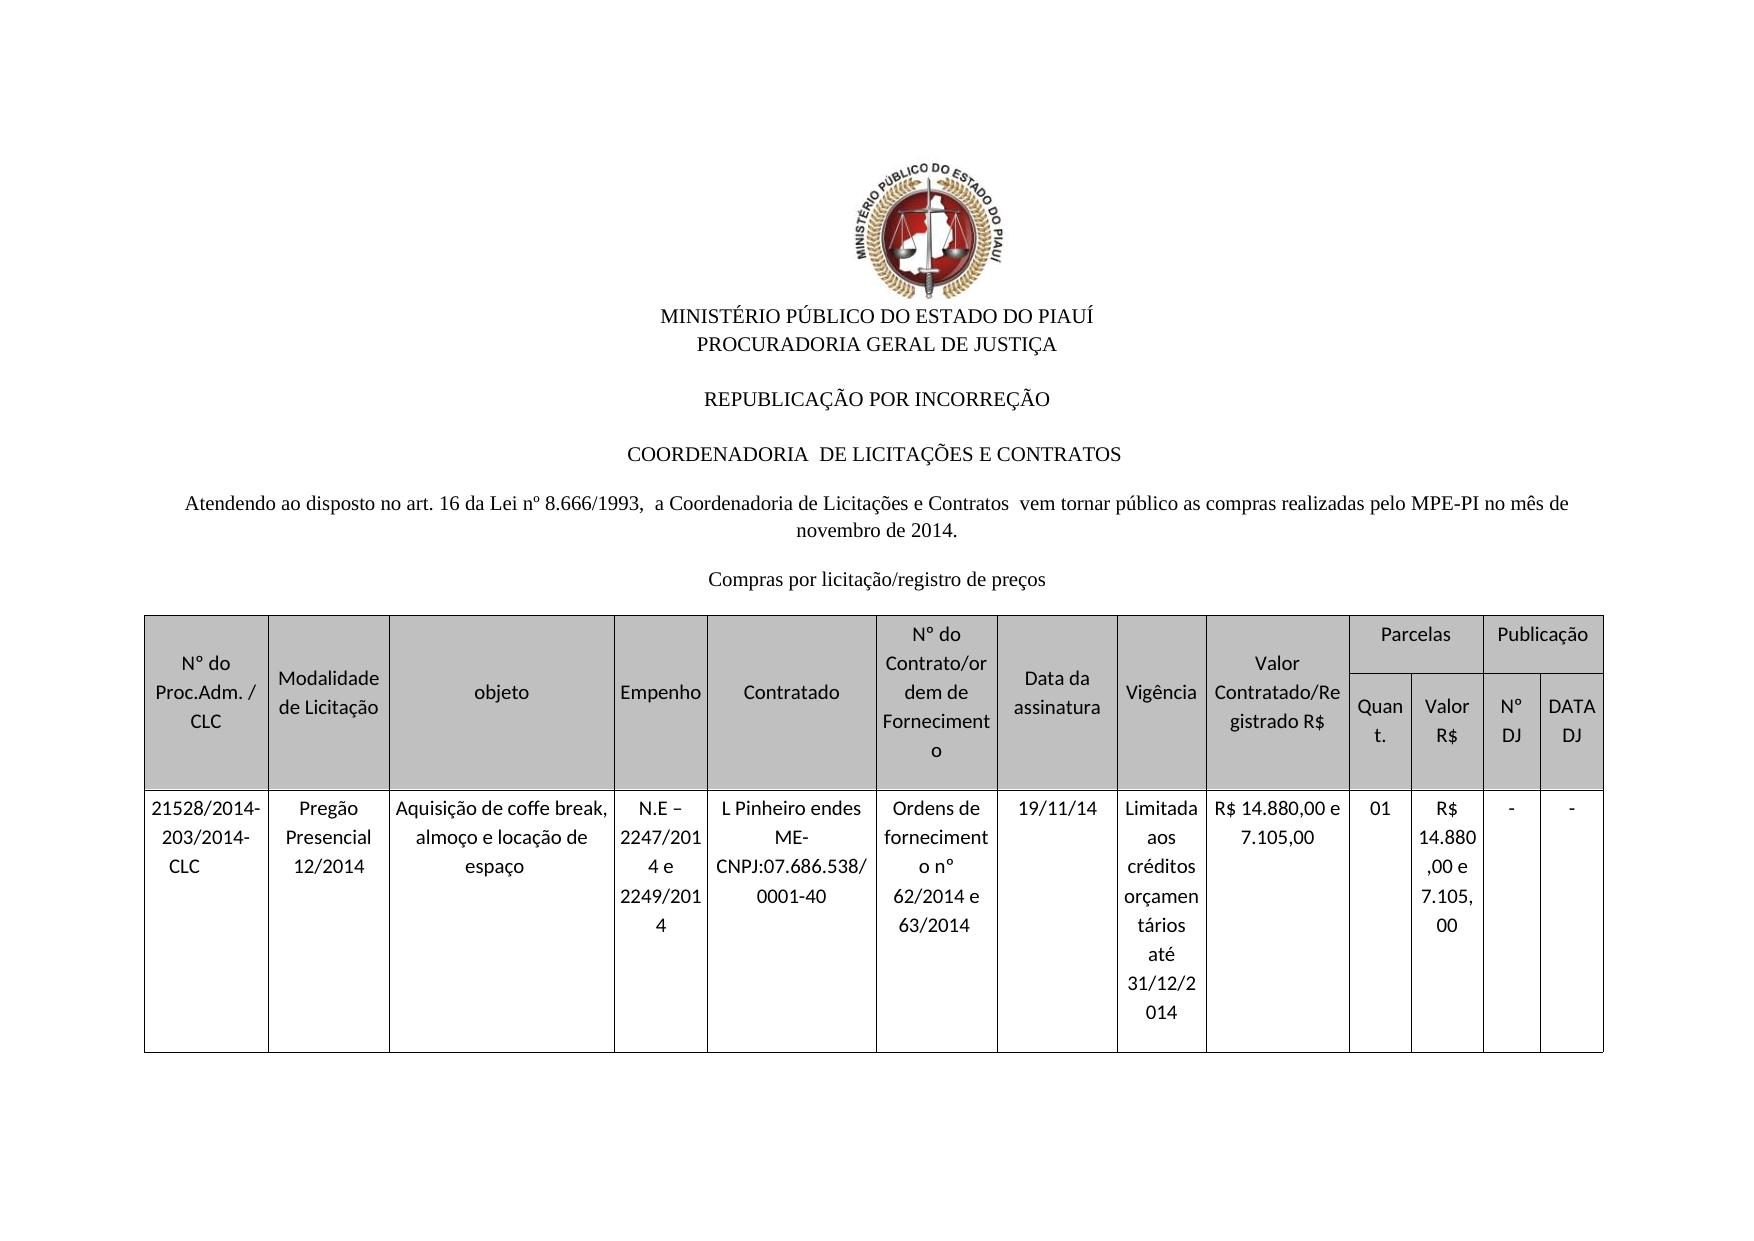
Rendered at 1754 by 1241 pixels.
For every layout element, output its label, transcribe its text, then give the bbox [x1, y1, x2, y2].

table_cell - [1484, 791, 1540, 1052]
table_header Valor Contratado/Registrado R$ [1207, 616, 1349, 789]
table_cell Ordens de fornecimento nº 62/2014 e 63/2014 [877, 791, 997, 1052]
table_cell Quant. [1350, 674, 1411, 789]
text REPUBLICAÇÃO POR INCORREÇÃO [148, 387, 1606, 411]
table_header Data da assinatura [998, 616, 1117, 789]
table_cell Pregão Presencial 12/2014 [269, 791, 389, 1052]
table_header Vigência [1118, 616, 1206, 789]
table_header Empenho [615, 616, 707, 789]
table_header Nº do Contrato/ordem de Fornecimento [877, 616, 997, 789]
table_cell DATA DJ [1541, 674, 1603, 789]
table_header Modalidade de Licitação [269, 616, 389, 789]
text Atendendo ao disposto no art. 16 da Lei nº 8.666/1993, a Coordenadoria de Licitações e Contratos vem tornar público as compras realizadas pelo MPE-PI no mês de novembro de 2014. [148, 491, 1606, 542]
table_cell 01 [1350, 791, 1411, 1052]
table_cell 21528/2014-203/2014-CLC [145, 791, 268, 1052]
text PROCURADORIA GERAL DE JUSTIÇA [148, 332, 1606, 356]
table_header objeto [390, 616, 614, 789]
table_header Publicação [1484, 616, 1603, 673]
table_cell Aquisição de coffe break, almoço e locação de espaço [390, 791, 614, 1052]
table_header Parcelas [1350, 616, 1483, 673]
table_cell 19/11/14 [998, 791, 1117, 1052]
table_cell Valor R$ [1412, 674, 1483, 789]
text COORDENADORIA DE LICITAÇÕES E CONTRATOS [148, 442, 1606, 466]
text Compras por licitação/registro de preços [148, 567, 1606, 591]
table_cell N.E – 2247/2014 e 2249/2014 [615, 791, 707, 1052]
table_header Nº do Proc.Adm. / CLC [145, 616, 268, 789]
table_cell Limitada aos créditos orçamentários até 31/12/2014 [1118, 791, 1206, 1052]
table_cell R$ 14.880,00 e 7.105,00 [1412, 791, 1483, 1052]
picture [845, 157, 1011, 305]
table_cell Nº DJ [1484, 674, 1540, 789]
table_cell - [1541, 791, 1603, 1052]
text MINISTÉRIO PÚBLICO DO ESTADO DO PIAUÍ [148, 304, 1606, 328]
table_header Contratado [708, 616, 876, 789]
table_cell L Pinheiro endes ME-CNPJ:07.686.538/0001-40 [708, 791, 876, 1052]
table_cell R$ 14.880,00 e 7.105,00 [1207, 791, 1349, 1052]
